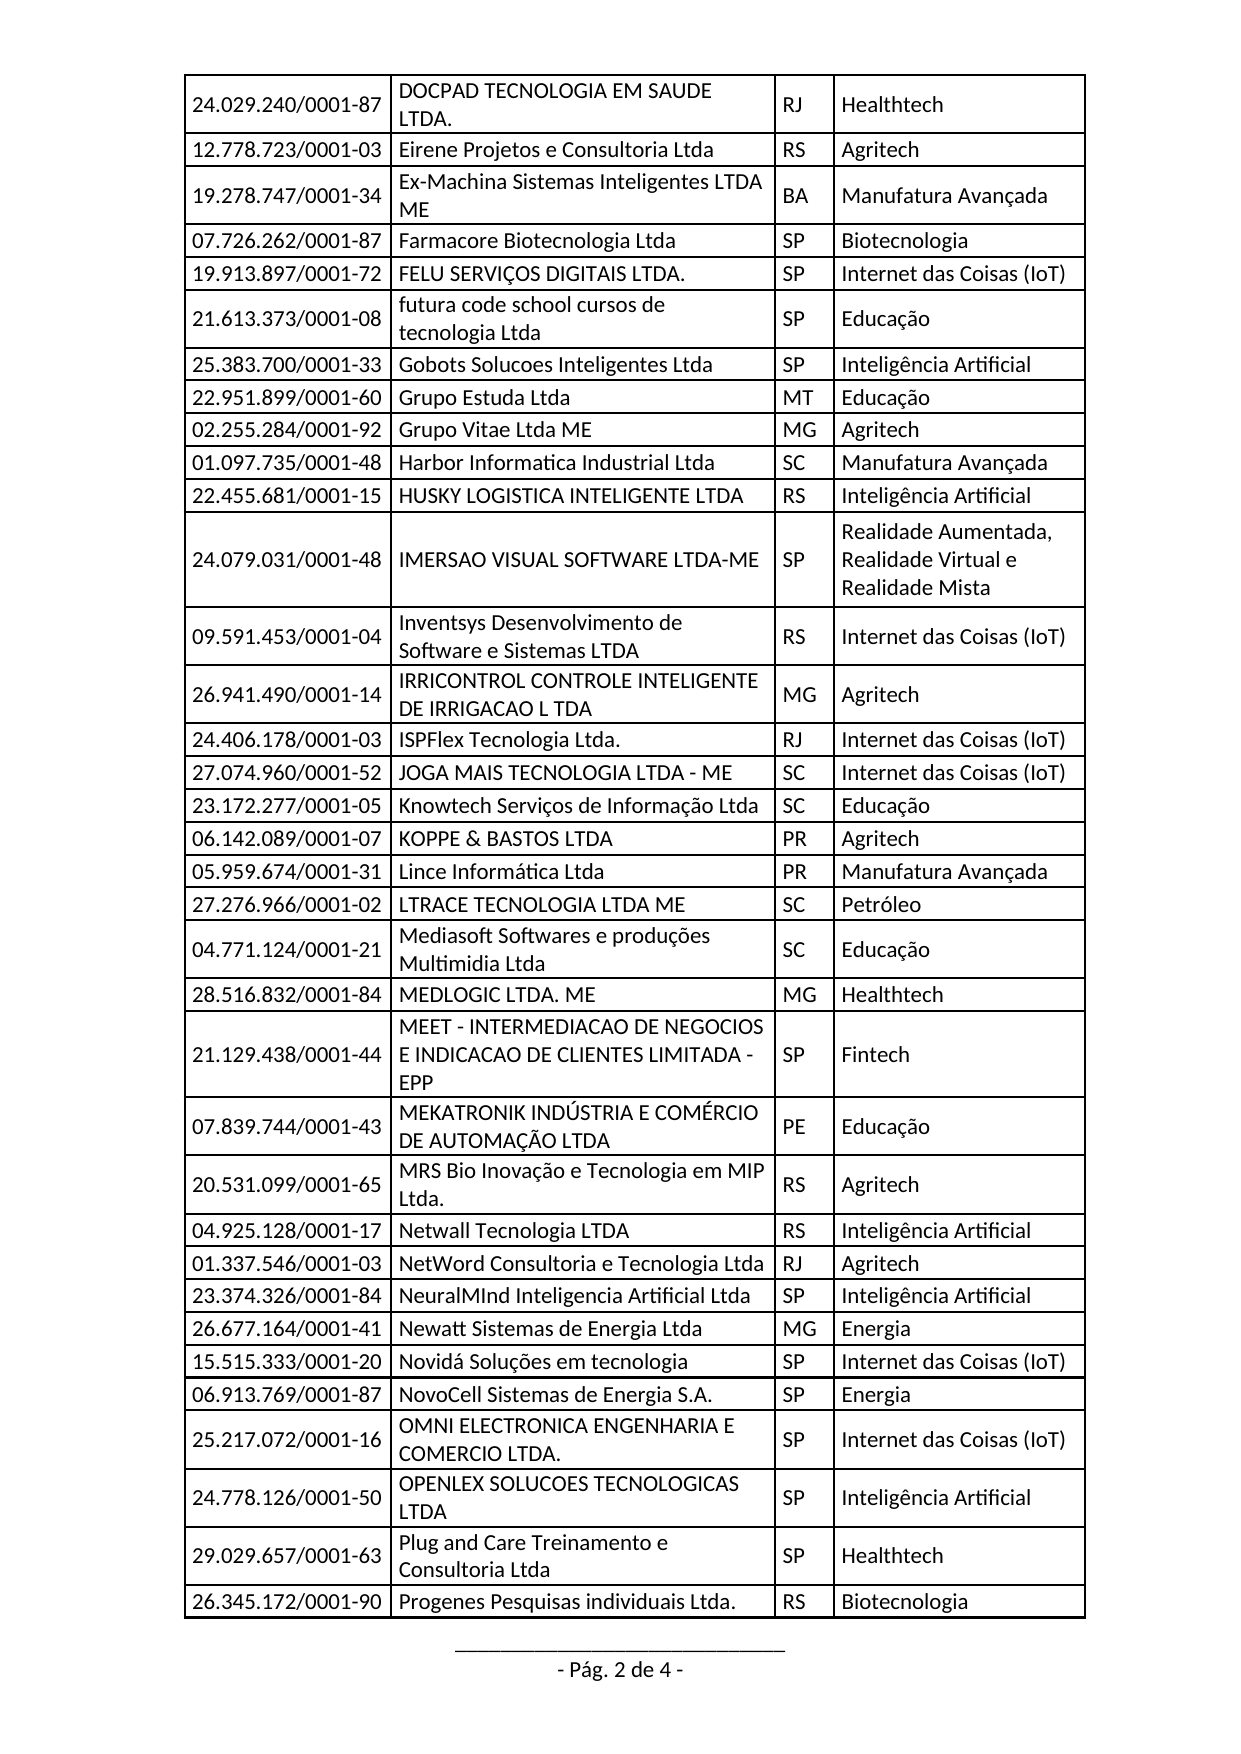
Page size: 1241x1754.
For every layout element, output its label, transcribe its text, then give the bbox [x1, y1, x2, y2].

table_cell 06.913.769/0001-87 [186, 1379, 390, 1409]
table_cell Educação [835, 381, 1084, 412]
table_cell Internet das Coisas (IoT) [835, 757, 1084, 788]
table_cell JOGA MAIS TECNOLOGIA LTDA - ME [392, 757, 774, 788]
table_cell 21.613.373/0001-08 [186, 291, 390, 347]
table_cell Mediasoft Softwares e produções Multimidia Ltda [392, 921, 774, 977]
table_cell 27.074.960/0001-52 [186, 757, 390, 788]
table_cell SP [776, 258, 833, 288]
table_cell Agritech [835, 666, 1084, 722]
table_cell MEET - INTERMEDIACAO DE NEGOCIOS E INDICACAO DE CLIENTES LIMITADA - EPP [392, 1012, 774, 1096]
table_cell SP [776, 1411, 833, 1467]
table_cell RS [776, 480, 833, 511]
table_cell Inteligência Artificial [835, 1215, 1084, 1245]
table_cell Educação [835, 1098, 1084, 1154]
table_cell 19.913.897/0001-72 [186, 258, 390, 288]
table_cell Agritech [835, 134, 1084, 165]
table_cell RS [776, 1215, 833, 1245]
table_cell Healthtech [835, 1528, 1084, 1584]
table_cell 02.255.284/0001-92 [186, 414, 390, 445]
table_cell Biotecnologia [835, 225, 1084, 256]
table_cell NovoCell Sistemas de Energia S.A. [392, 1379, 774, 1409]
table_cell SC [776, 921, 833, 977]
table_cell NeuralMInd Inteligencia Artificial Ltda [392, 1280, 774, 1311]
table_cell SP [776, 1470, 833, 1526]
table_cell Fintech [835, 1012, 1084, 1096]
table_cell RS [776, 608, 833, 664]
table_cell Agritech [835, 414, 1084, 445]
table_cell 23.374.326/0001-84 [186, 1280, 390, 1311]
table_cell Energia [835, 1313, 1084, 1344]
table_cell Harbor Informatica Industrial Ltda [392, 447, 774, 478]
table_cell MG [776, 414, 833, 445]
table_cell futura code school cursos de tecnologia Ltda [392, 291, 774, 347]
table_cell Progenes Pesquisas individuais Ltda. [392, 1586, 774, 1616]
table_cell 24.079.031/0001-48 [186, 513, 390, 606]
table_cell MEDLOGIC LTDA. ME [392, 979, 774, 1010]
table_cell Internet das Coisas (IoT) [835, 724, 1084, 755]
table_cell 07.726.262/0001-87 [186, 225, 390, 256]
table_cell 24.406.178/0001-03 [186, 724, 390, 755]
table_cell 15.515.333/0001-20 [186, 1346, 390, 1376]
table_cell Manufatura Avançada [835, 447, 1084, 478]
table_cell PR [776, 823, 833, 853]
table_cell Newatt Sistemas de Energia Ltda [392, 1313, 774, 1344]
table_cell Inteligência Artificial [835, 349, 1084, 379]
table_cell MEKATRONIK INDÚSTRIA E COMÉRCIO DE AUTOMAÇÃO LTDA [392, 1098, 774, 1154]
table_cell Eirene Projetos e Consultoria Ltda [392, 134, 774, 165]
table_cell 01.097.735/0001-48 [186, 447, 390, 478]
table_cell Internet das Coisas (IoT) [835, 1411, 1084, 1467]
table_cell RJ [776, 76, 833, 132]
table_cell Gobots Solucoes Inteligentes Ltda [392, 349, 774, 379]
table_cell Manufatura Avançada [835, 856, 1084, 886]
table_cell LTRACE TECNOLOGIA LTDA ME [392, 888, 774, 919]
table_cell MG [776, 666, 833, 722]
table_cell 12.778.723/0001-03 [186, 134, 390, 165]
table_cell Educação [835, 790, 1084, 821]
table_cell Knowtech Serviços de Informação Ltda [392, 790, 774, 821]
table_cell RS [776, 134, 833, 165]
table_cell 26.941.490/0001-14 [186, 666, 390, 722]
table_cell ISPFlex Tecnologia Ltda. [392, 724, 774, 755]
table_cell Healthtech [835, 76, 1084, 132]
table_cell PR [776, 856, 833, 886]
table_cell FELU SERVIÇOS DIGITAIS LTDA. [392, 258, 774, 288]
table_cell SP [776, 1528, 833, 1584]
table_cell MRS Bio Inovação e Tecnologia em MIP Ltda. [392, 1156, 774, 1212]
table_cell SC [776, 790, 833, 821]
table_cell Manufatura Avançada [835, 167, 1084, 223]
table_cell SP [776, 225, 833, 256]
table_cell 24.029.240/0001-87 [186, 76, 390, 132]
table_cell NetWord Consultoria e Tecnologia Ltda [392, 1247, 774, 1278]
table_cell Novidá Soluções em tecnologia [392, 1346, 774, 1376]
table_cell OMNI ELECTRONICA ENGENHARIA E COMERCIO LTDA. [392, 1411, 774, 1467]
table_cell 04.925.128/0001-17 [186, 1215, 390, 1245]
table_cell Farmacore Biotecnologia Ltda [392, 225, 774, 256]
table_cell SP [776, 513, 833, 606]
table_cell MT [776, 381, 833, 412]
table_cell 26.677.164/0001-41 [186, 1313, 390, 1344]
table_cell Energia [835, 1379, 1084, 1409]
table_cell 04.771.124/0001-21 [186, 921, 390, 977]
table_cell Agritech [835, 1156, 1084, 1212]
table_cell RJ [776, 1247, 833, 1278]
table_cell Plug and Care Treinamento e Consultoria Ltda [392, 1528, 774, 1584]
table_cell RS [776, 1586, 833, 1616]
table_cell OPENLEX SOLUCOES TECNOLOGICAS LTDA [392, 1470, 774, 1526]
table_cell SC [776, 888, 833, 919]
table_cell SP [776, 291, 833, 347]
table_cell 19.278.747/0001-34 [186, 167, 390, 223]
table_cell Educação [835, 921, 1084, 977]
table_cell Internet das Coisas (IoT) [835, 1346, 1084, 1376]
table_cell 24.778.126/0001-50 [186, 1470, 390, 1526]
table_cell 29.029.657/0001-63 [186, 1528, 390, 1584]
table_cell Grupo Estuda Ltda [392, 381, 774, 412]
table_cell KOPPE & BASTOS LTDA [392, 823, 774, 853]
table_cell SC [776, 757, 833, 788]
table_cell SP [776, 1346, 833, 1376]
table_cell Inteligência Artificial [835, 1470, 1084, 1526]
table_cell 21.129.438/0001-44 [186, 1012, 390, 1096]
table_cell RJ [776, 724, 833, 755]
table_cell Petróleo [835, 888, 1084, 919]
table_cell 28.516.832/0001-84 [186, 979, 390, 1010]
table_cell IRRICONTROL CONTROLE INTELIGENTE DE IRRIGACAO L TDA [392, 666, 774, 722]
table_cell Biotecnologia [835, 1586, 1084, 1616]
table_cell Internet das Coisas (IoT) [835, 258, 1084, 288]
table_cell 06.142.089/0001-07 [186, 823, 390, 853]
table_cell SP [776, 349, 833, 379]
table_cell BA [776, 167, 833, 223]
table_cell Inventsys Desenvolvimento de Software e Sistemas LTDA [392, 608, 774, 664]
table_cell 01.337.546/0001-03 [186, 1247, 390, 1278]
table_cell MG [776, 1313, 833, 1344]
table_cell SP [776, 1280, 833, 1311]
table_cell PE [776, 1098, 833, 1154]
table_cell SP [776, 1012, 833, 1096]
table_cell Netwall Tecnologia LTDA [392, 1215, 774, 1245]
table_cell 25.217.072/0001-16 [186, 1411, 390, 1467]
table_cell HUSKY LOGISTICA INTELIGENTE LTDA [392, 480, 774, 511]
table_cell Agritech [835, 823, 1084, 853]
table_cell SC [776, 447, 833, 478]
table_cell 25.383.700/0001-33 [186, 349, 390, 379]
table_cell DOCPAD TECNOLOGIA EM SAUDE LTDA. [392, 76, 774, 132]
table_cell RS [776, 1156, 833, 1212]
table_cell 05.959.674/0001-31 [186, 856, 390, 886]
table_cell Inteligência Artificial [835, 480, 1084, 511]
table_cell 23.172.277/0001-05 [186, 790, 390, 821]
table_cell Healthtech [835, 979, 1084, 1010]
table_cell Ex-Machina Sistemas Inteligentes LTDA ME [392, 167, 774, 223]
table_cell 27.276.966/0001-02 [186, 888, 390, 919]
table_cell Lince Informática Ltda [392, 856, 774, 886]
table_cell 20.531.099/0001-65 [186, 1156, 390, 1212]
table_cell 09.591.453/0001-04 [186, 608, 390, 664]
table_cell SP [776, 1379, 833, 1409]
table_cell Agritech [835, 1247, 1084, 1278]
table_cell Educação [835, 291, 1084, 347]
table_cell 22.951.899/0001-60 [186, 381, 390, 412]
table_cell 07.839.744/0001-43 [186, 1098, 390, 1154]
table_cell Grupo Vitae Ltda ME [392, 414, 774, 445]
table_cell 26.345.172/0001-90 [186, 1586, 390, 1616]
table_cell Internet das Coisas (IoT) [835, 608, 1084, 664]
table_cell MG [776, 979, 833, 1010]
table_cell 22.455.681/0001-15 [186, 480, 390, 511]
table_cell IMERSAO VISUAL SOFTWARE LTDA-ME [392, 513, 774, 606]
table_cell Inteligência Artificial [835, 1280, 1084, 1311]
table_cell Realidade Aumentada, Realidade Virtual e Realidade Mista [835, 513, 1084, 606]
